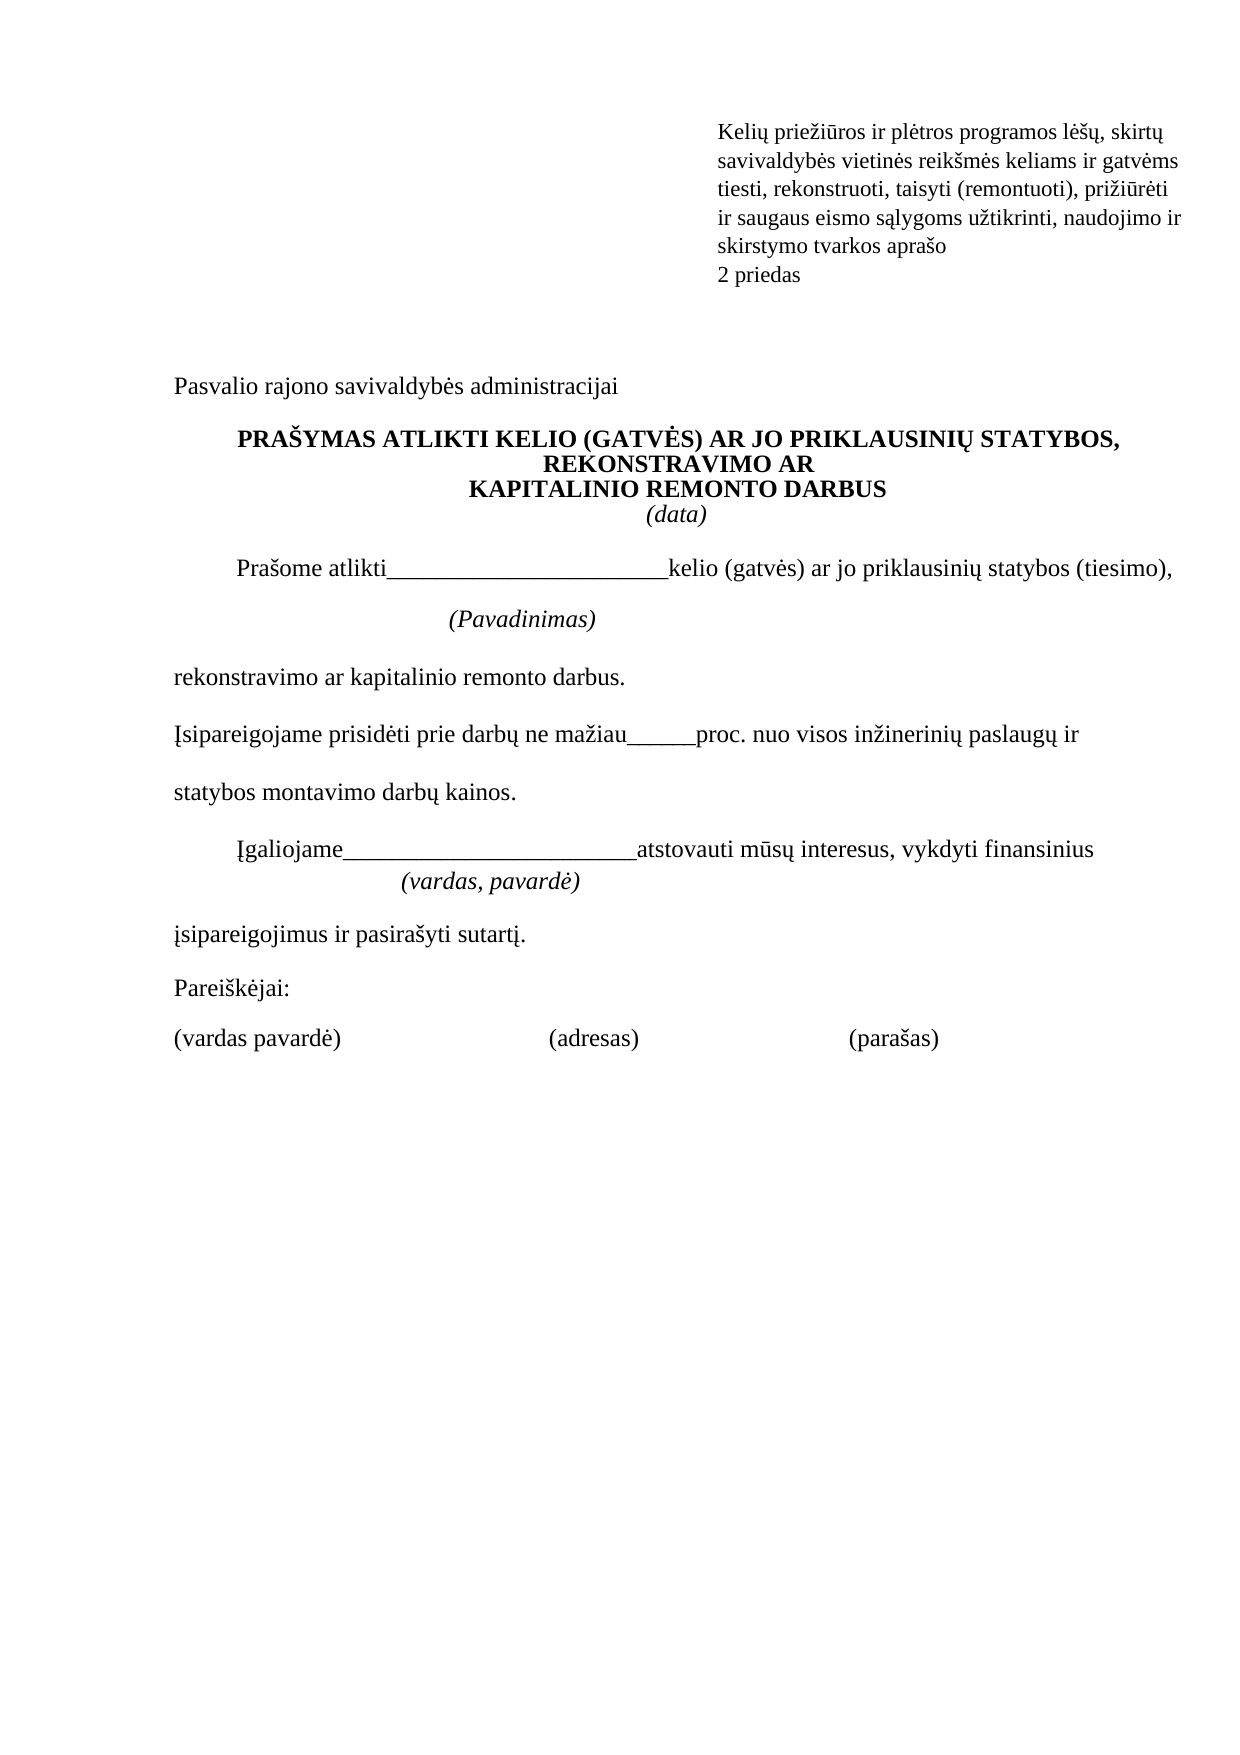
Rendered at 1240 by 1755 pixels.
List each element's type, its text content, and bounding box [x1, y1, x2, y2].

text tiesti, rekonstruoti, taisyti (remontuoti), prižiūrėti [717, 174, 1184, 202]
text (vardas, pavardė) [401, 869, 1184, 894]
text KAPITALINIO REMONTO DARBUS (data) [174, 478, 1182, 528]
text PRAŠYMAS ATLIKTI KELIO (GATVĖS) AR JO PRIKLAUSINIŲ STATYBOS, REKONSTRAVIMO AR [174, 428, 1184, 478]
text rekonstravimo ar kapitalinio remonto darbus. [174, 639, 1184, 697]
text Prašome atlikti kelio (gatvės) ar jo priklausinių statybos (tiesimo), [236, 557, 1184, 582]
text savivaldybės vietinės reikšmės keliams ir gatvėms [717, 145, 1184, 174]
text įsipareigojimus ir pasirašyti sutartį. [174, 923, 1184, 948]
text Kelių priežiūros ir plėtros programos lėšų, skirtų [717, 117, 1184, 145]
text ir saugaus eismo sąlygoms užtikrinti, naudojimo ir [717, 202, 1184, 231]
text skirstymo tvarkos aprašo [717, 231, 1184, 259]
text (Pavadinimas) [449, 582, 1184, 639]
text statybos montavimo darbų kainos. [174, 754, 1184, 812]
text Įgaliojame atstovauti mūsų interesus, vykdyti finansinius [236, 812, 1184, 869]
text Įsipareigojame prisidėti prie darbų ne mažiau proc. nuo visos inžinerinių paslaugų ir [174, 697, 1184, 754]
text Pasvalio rajono savivaldybės administracijai [174, 374, 1184, 399]
text Pareiškėjai: [174, 977, 1184, 1002]
text 2 priedas [717, 259, 1184, 288]
text (vardas pavardė) (adresas) (parašas) [174, 1027, 1184, 1052]
